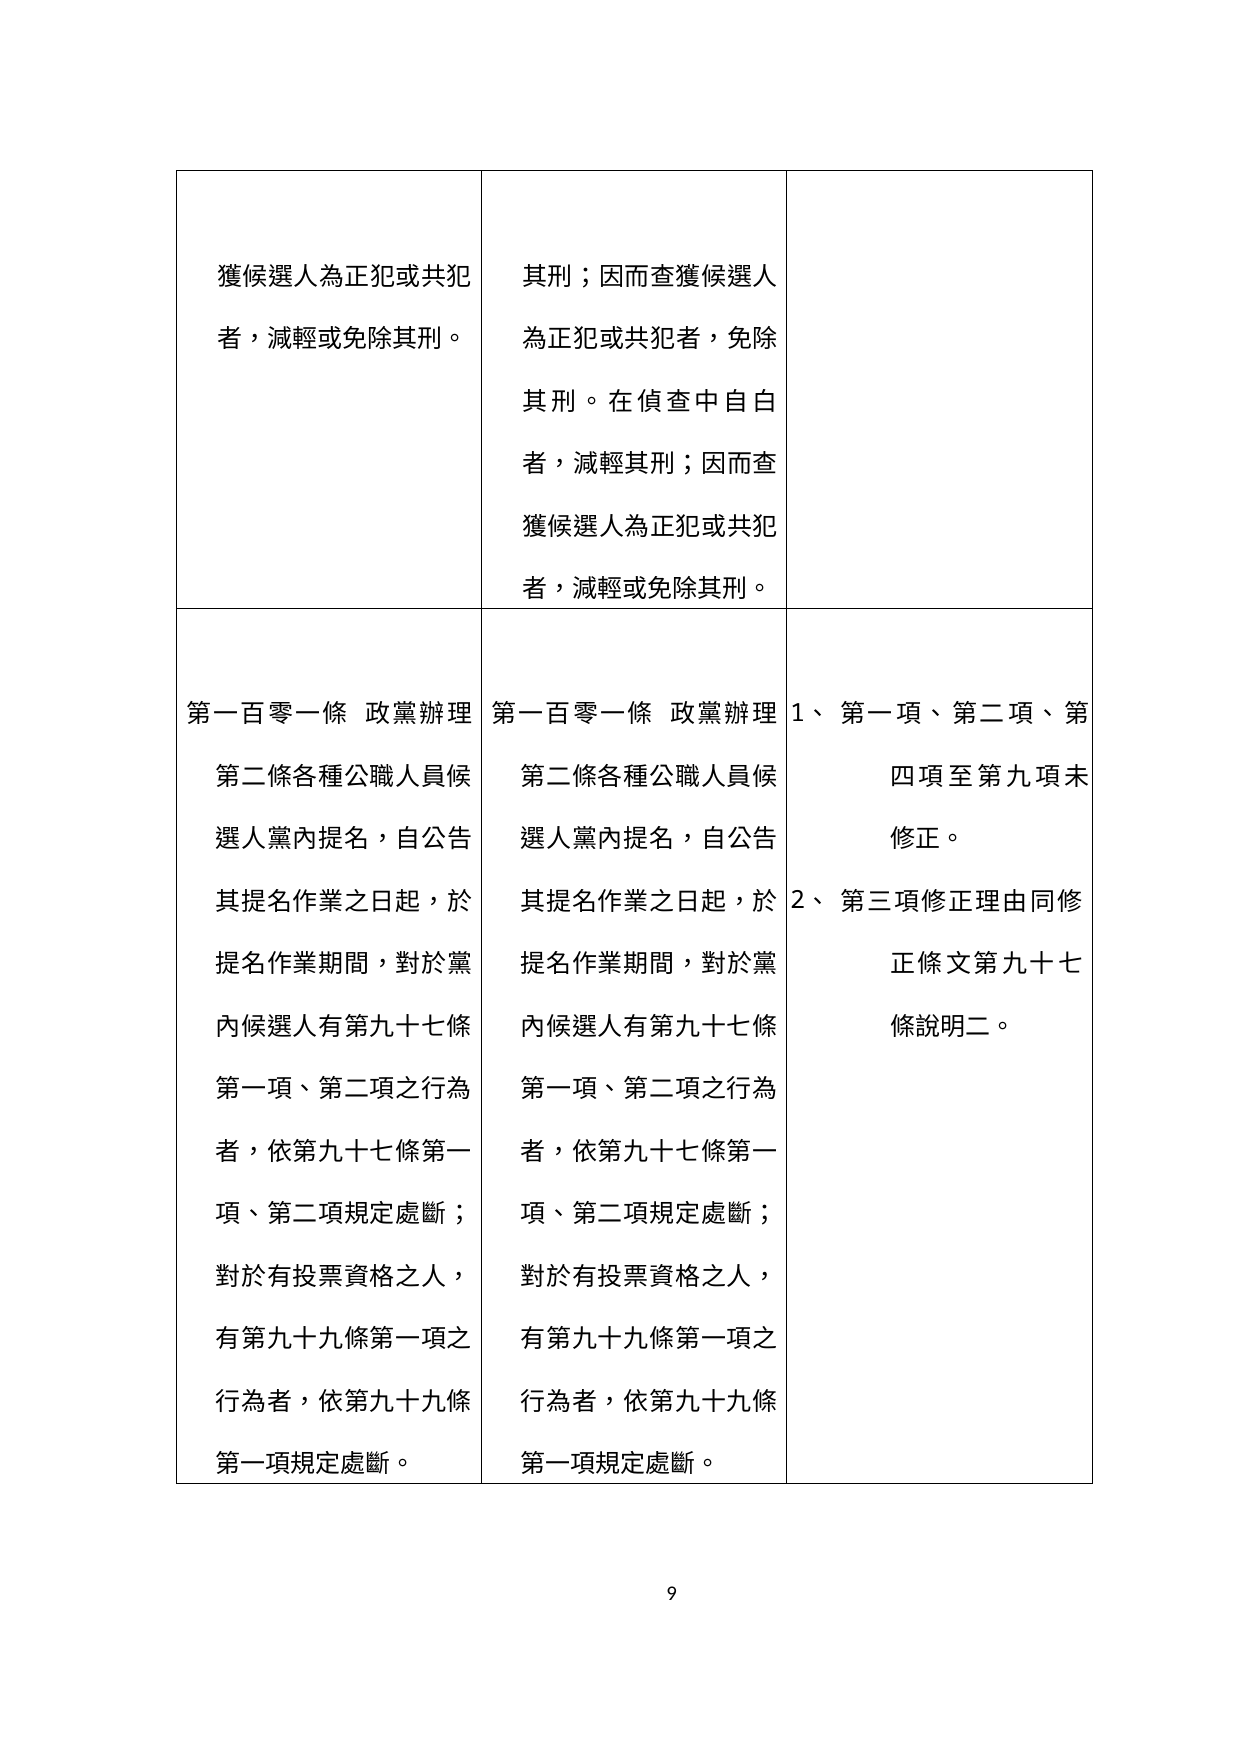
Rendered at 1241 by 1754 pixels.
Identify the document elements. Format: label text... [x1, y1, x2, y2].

table_cell 第一百零一條 政黨辦理第二條各種公職人員候選人黨內提名，自公告其提名作業之日起，於提名作業期間，對於黨內候選人有第九十七條第一項、第二項之行為者，依第九十七條第一項、第二項規定處斷；對於有投票資格之人，有第九十九條第一項之行為者，依第九十九條第一項規定處斷。 [177, 609, 481, 1482]
table_cell 第一百零一條 政黨辦理第二條各種公職人員候選人黨內提名，自公告其提名作業之日起，於提名作業期間，對於黨內候選人有第九十七條第一項、第二項之行為者，依第九十七條第一項、第二項規定處斷；對於有投票資格之人，有第九十九條第一項之行為者，依第九十九條第一項規定處斷。 [482, 609, 786, 1482]
table_cell 其刑；因而查獲候選人為正犯或共犯者，免除其刑。在偵查中自白者，減輕其刑；因而查獲候選人為正犯或共犯者，減輕或免除其刑。 [482, 171, 786, 607]
table_cell [787, 171, 1092, 607]
table_cell 獲候選人為正犯或共犯者，減輕或免除其刑。 [177, 171, 481, 607]
table_cell 第一項、第二項、第四項至第九項未修正。 第三項修正理由同修正條文第九十七條說明二。 [787, 609, 1092, 1482]
